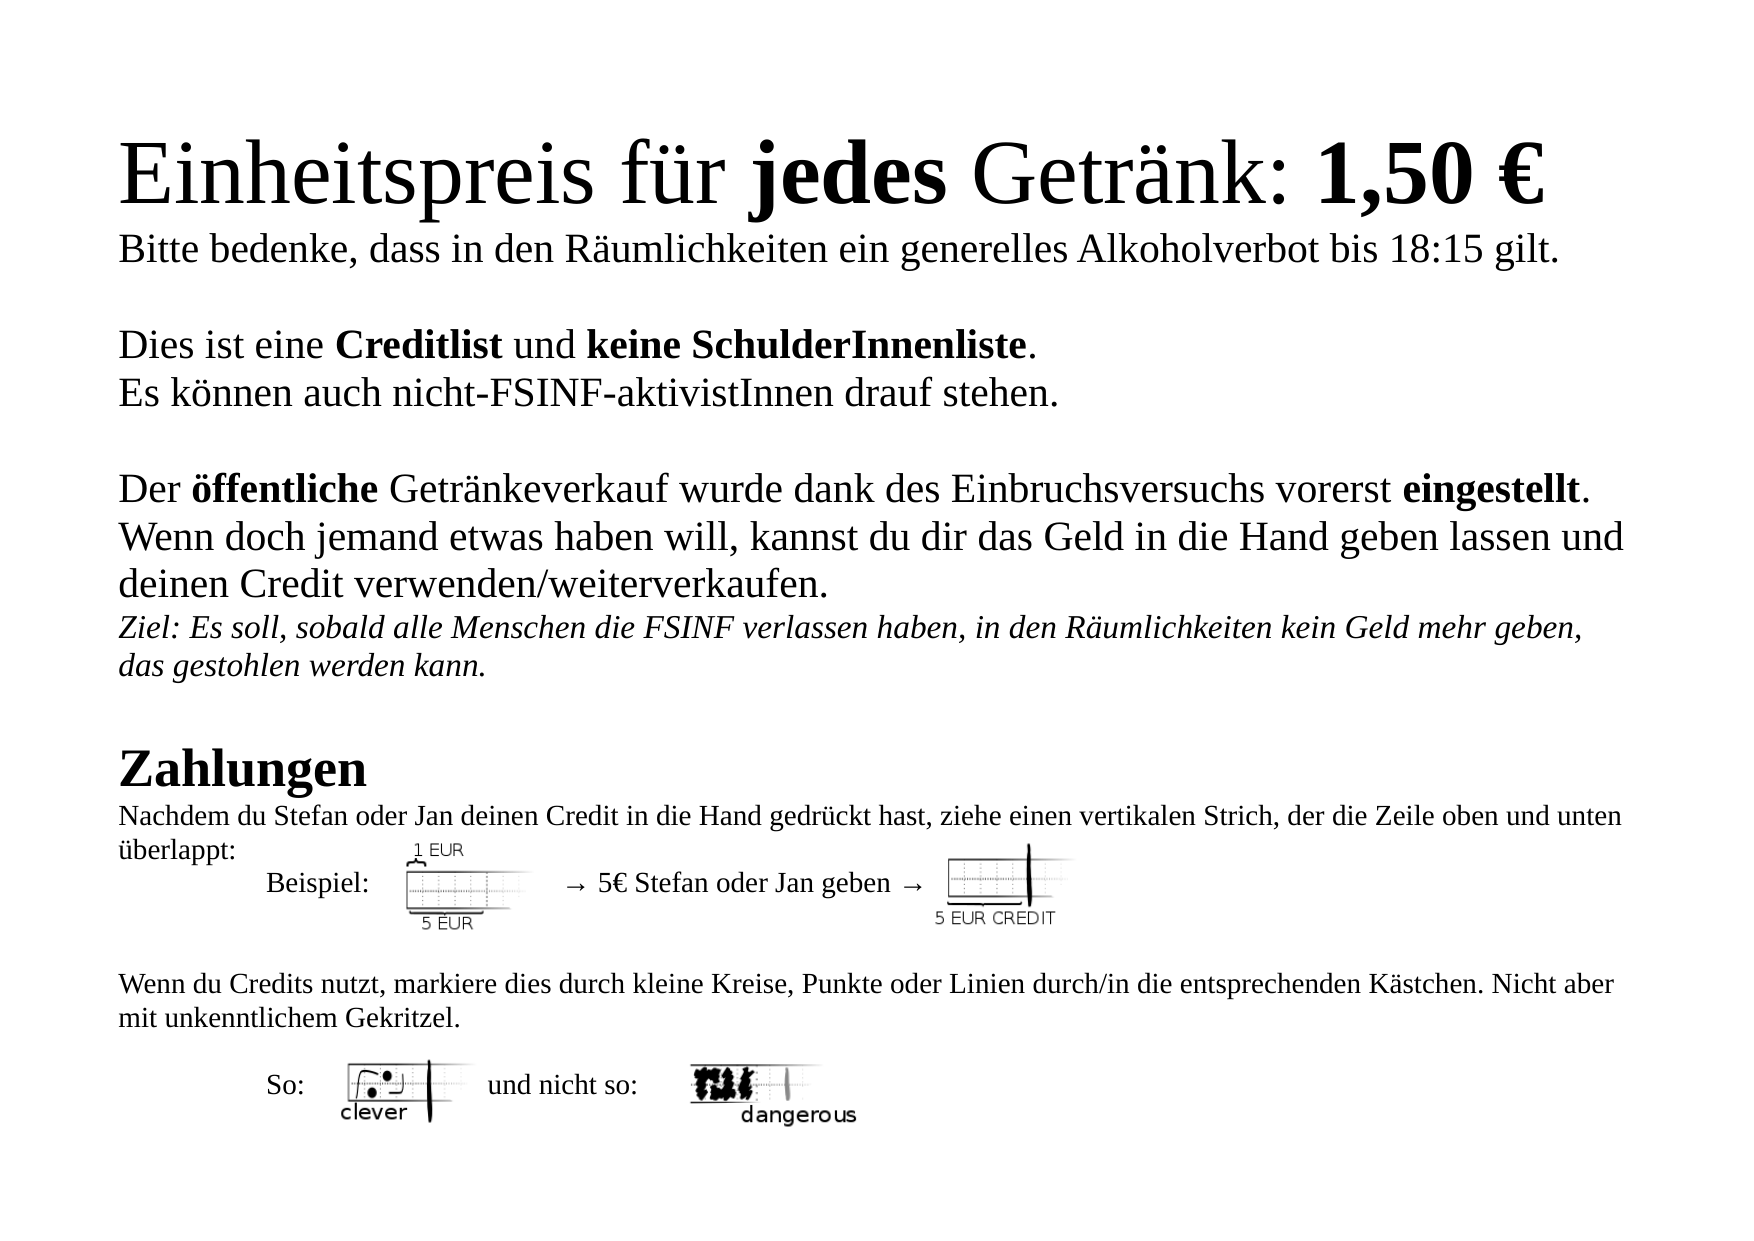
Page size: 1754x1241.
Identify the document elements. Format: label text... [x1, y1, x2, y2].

text Bitte bedenke, dass in den Räumlichkeiten ein generelles Alkoholverbot bis 18:15 gilt. [118, 223, 1636, 271]
text Wenn doch jemand etwas haben will, kannst du dir das Geld in die Hand geben lassen und deinen Credit verwenden/weiterverkaufen. [118, 511, 1636, 607]
text Dies ist eine Creditlist und keine SchulderInnenliste. Es können auch nicht-FSINF-aktivistInnen drauf stehen. [118, 319, 1636, 415]
picture [925, 836, 1152, 937]
text Beispiel: → 5€ Stefan oder Jan geben → [581, 866, 925, 899]
text Beispiel: → 5€ Stefan oder Jan geben → [118, 866, 395, 899]
text Ziel: Es soll, sobald alle Menschen die FSINF verlassen haben, in den Räumlichkeiten kein Geld mehr geben, das gestohlen werden kann. [118, 607, 1636, 683]
picture [395, 833, 581, 942]
text So: und nicht so: [118, 1067, 314, 1100]
text Wenn du Credits nutzt, markiere dies durch kleine Kreise, Punkte oder Linien durch/in die entsprechenden Kästchen. Nicht aber mit unkenntlichem Gekritzel. [118, 966, 1636, 1033]
text So: und nicht so: [562, 1067, 673, 1100]
text So: und nicht so: [945, 1067, 1636, 1100]
text Der öffentliche Getränkeverkauf wurde dank des Einbruchsversuchs vorerst eingestellt. [118, 463, 1636, 511]
picture [314, 1030, 562, 1151]
text Zahlungen [118, 736, 1636, 798]
text Einheitspreis für jedes Getränk: 1,50 € [118, 118, 1636, 223]
text Nachdem du Stefan oder Jan deinen Credit in die Hand gedrückt hast, ziehe einen vertikalen Strich, der die Zeile oben und unten überlappt: [118, 798, 1636, 866]
text Beispiel: → 5€ Stefan oder Jan geben → [1152, 866, 1636, 899]
picture [673, 1048, 945, 1133]
